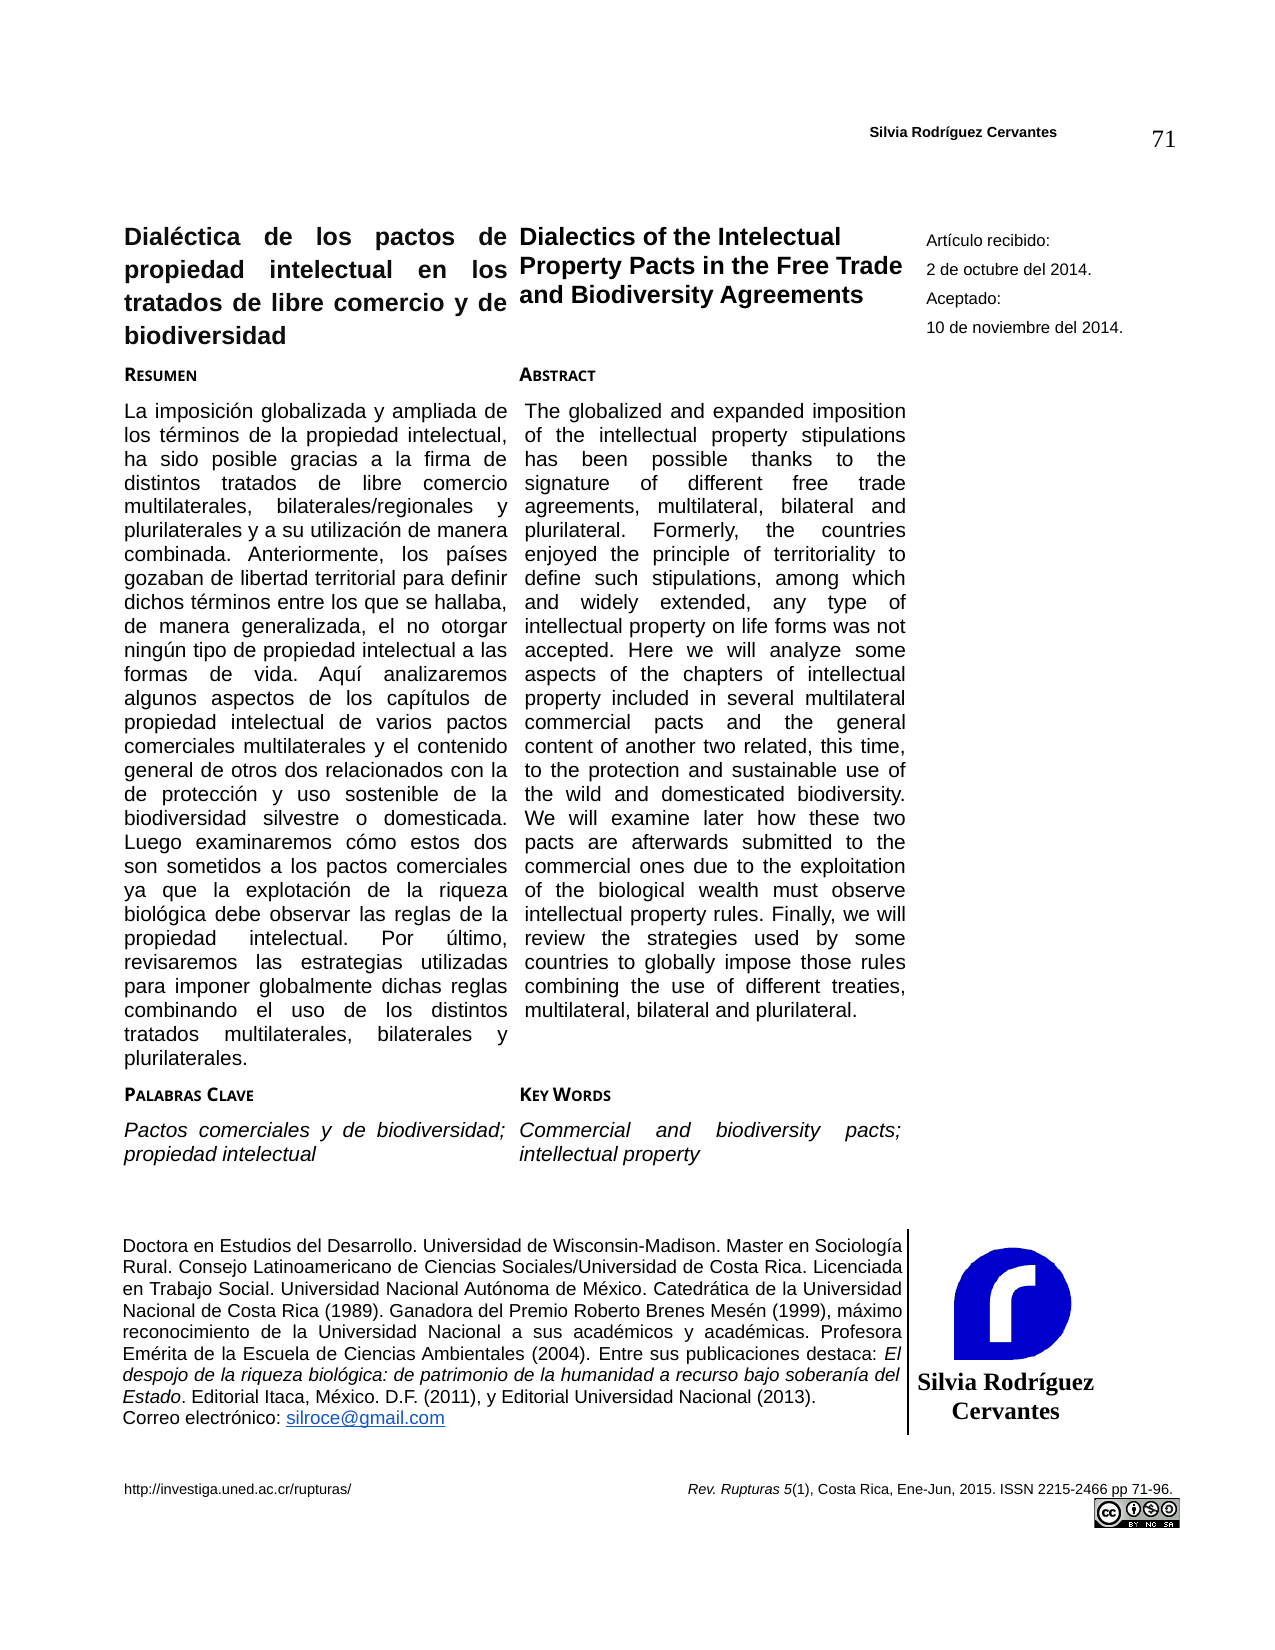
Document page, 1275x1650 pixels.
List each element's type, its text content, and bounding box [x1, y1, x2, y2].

table_cell The globalized and expanded imposition of the intellectual property stipulations has been possible thanks to the signature of different free trade agreements, multilateral, bilateral and plurilateral. Formerly, the countries enjoyed the principle of territoriality to define such stipulations, among which and widely extended, any type of intellectual property on life forms was not accepted. Here we will analyze some aspects of the chapters of intellectual property included in several multilateral commercial pacts and the general content of another two related, this time, to the protection and sustainable use of the wild and domesticated biodiversity. We will examine later how these two pacts are afterwards submitted to the commercial ones due to the exploitation of the biological wealth must observe intellectual property rules. Finally, we will review the strategies used by some countries to globally impose those rules combining the use of different treaties, multilateral, bilateral and plurilateral. [514, 393, 909, 1075]
picture [950, 1238, 1075, 1367]
table_header Doctora en Estudios del Desarrollo. Universidad de Wisconsin-Madison. Master en Sociología Rural. Consejo Latinoamericano de Ciencias Sociales/Universidad de Costa Rica. Licenciada en Trabajo Social. Universidad Nacional Autónoma de México. Catedrática de la Universidad Nacional de Costa Rica (1989). Ganadora del Premio Roberto Brenes Mesén (1999), máximo reconocimiento de la Universidad Nacional a sus académicos y académicas. Profesora Emérita de la Escuela de Ciencias Ambientales (2004). Entre sus publicaciones destaca: El despojo de la riqueza biológica: de patrimonio de la humanidad a recurso bajo soberanía del Estado. Editorial Itaca, México. D.F. (2011), y Editorial Universidad Nacional (2013). Correo electrónico: silroce@gmail.com [117, 1229, 907, 1434]
table_cell Pactos comerciales y de biodiversidad; propiedad intelectual [118, 1112, 513, 1171]
table_cell Commercial and biodiversity pacts; intellectual property [514, 1112, 909, 1171]
table_header Silvia Rodríguez Cervantes [909, 1229, 1103, 1434]
table_cell La imposición globalizada y ampliada de los términos de la propiedad intelectual, ha sido posible gracias a la firma de distintos tratados de libre comercio multilaterales, bilaterales/regionales y plurilaterales y a su utilización de manera combinada. Anteriormente, los países gozaban de libertad territorial para definir dichos términos entre los que se hallaba, de manera generalizada, el no otorgar ningún tipo de propiedad intelectual a las formas de vida. Aquí analizaremos algunos aspectos de los capítulos de propiedad intelectual de varios pactos comerciales multilaterales y el contenido general de otros dos relacionados con la de protección y uso sostenible de la biodiversidad silvestre o domesticada. Luego examinaremos cómo estos dos son sometidos a los pactos comerciales ya que la explotación de la riqueza biológica debe observar las reglas de la propiedad intelectual. Por último, revisaremos las estrategias utilizadas para imponer globalmente dichas reglas combinando el uso de los distintos tratados multilaterales, bilaterales y plurilaterales. [118, 393, 513, 1075]
table_cell ABSTRACT [514, 356, 909, 393]
picture [1094, 1498, 1180, 1528]
table_header Dialéctica de los pactos de propiedad intelectual en los tratados de libre comercio y de biodiversidad [118, 217, 513, 356]
table_cell PALABRAS CLAVE [118, 1075, 513, 1112]
table_cell RESUMEN [118, 356, 513, 393]
table_header Dialectics of the Intelectual Property Pacts in the Free Trade and Biodiversity Agreements [514, 217, 909, 356]
table_cell KEY WORDS [514, 1075, 909, 1112]
